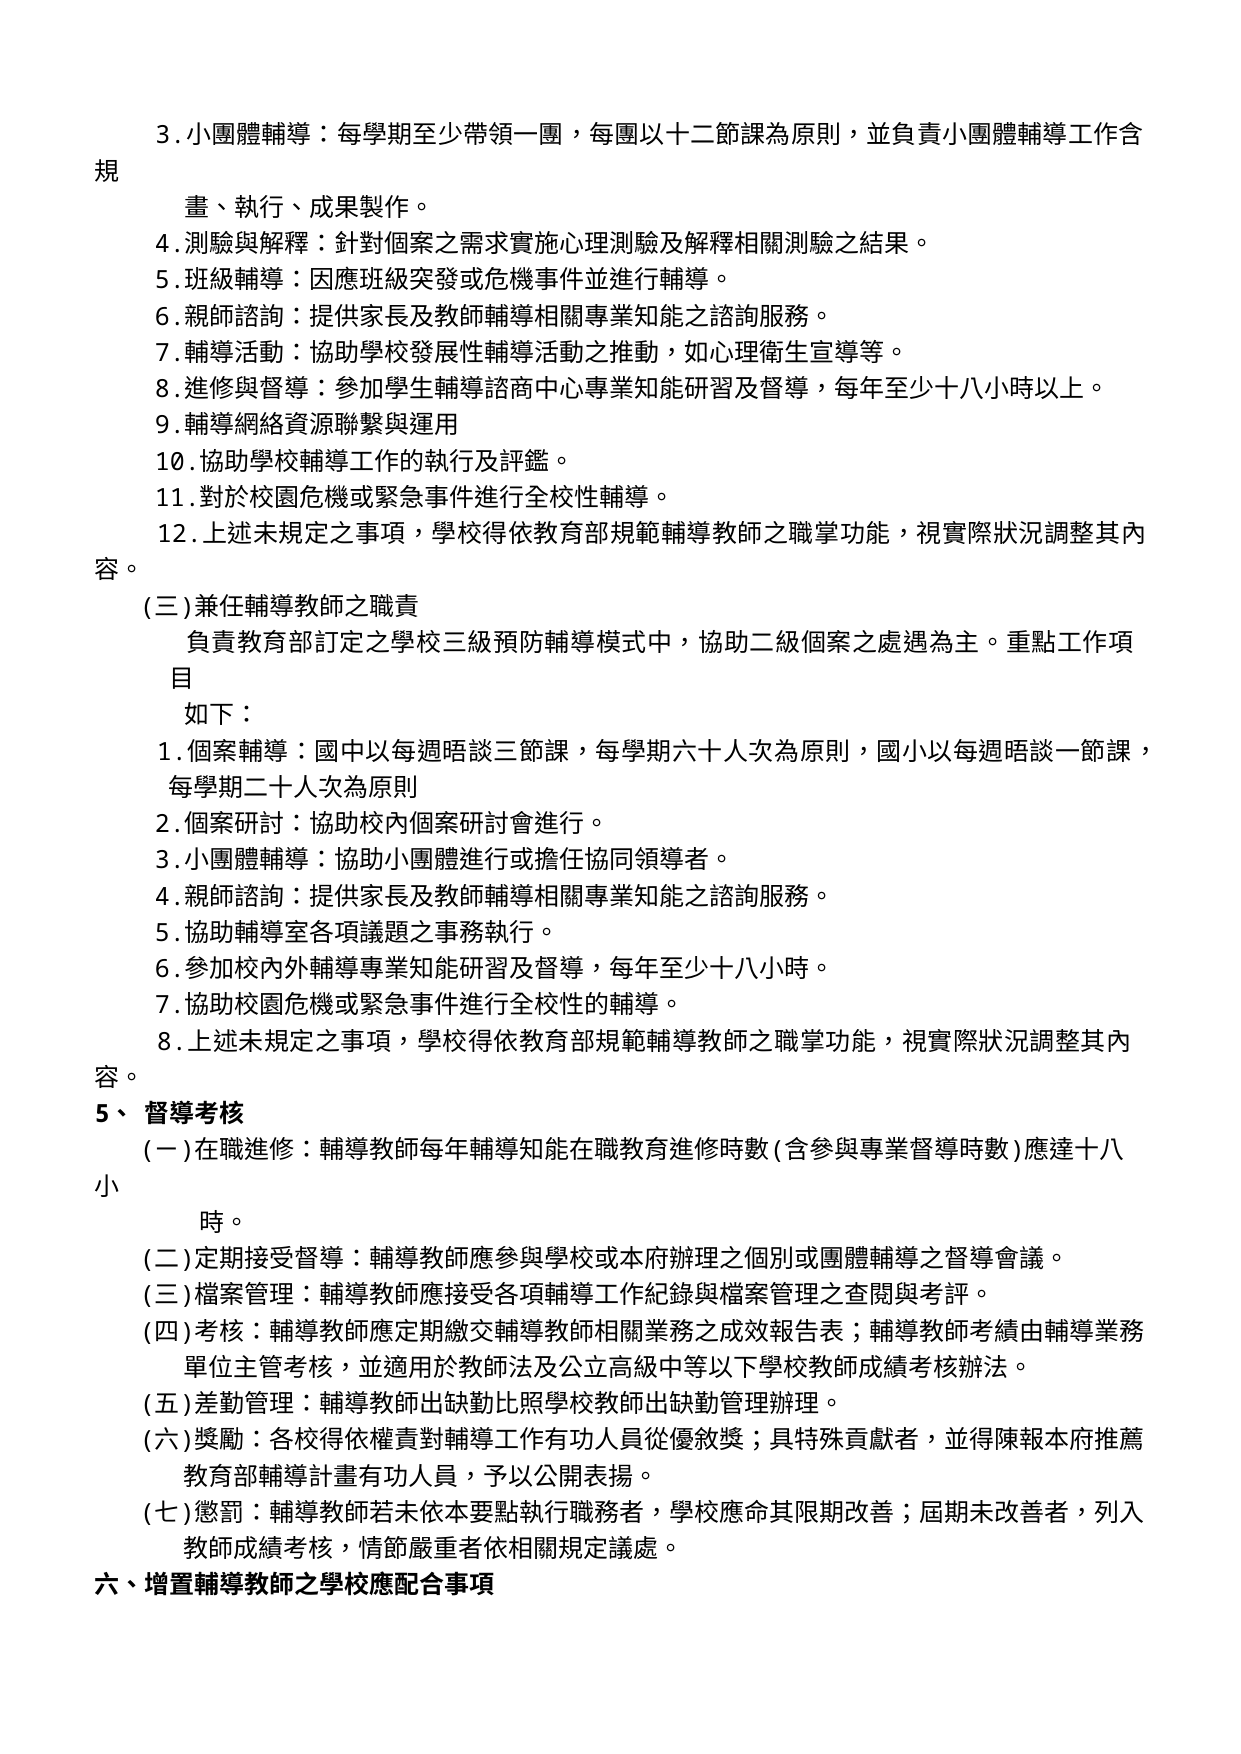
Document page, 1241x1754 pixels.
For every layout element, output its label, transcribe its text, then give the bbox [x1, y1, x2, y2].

text (七)懲罰：輔導教師若未依本要點執行職務者，學校應命其限期改善；屆期未改善者，列入教師成績考核，情節嚴重者依相關規定議處。 [94, 1492, 1146, 1565]
text 1.個案輔導：國中以每週晤談三節課，每學期六十人次為原則，國小以每週晤談一節課，每學期二十人次為原則 [94, 731, 1133, 804]
text 11.對於校園危機或緊急事件進行全校性輔導。 [94, 477, 1146, 514]
text 8.進修與督導：參加學生輔導諮商中心專業知能研習及督導，每年至少十八小時以上。 [94, 369, 1146, 405]
text 6.參加校內外輔導專業知能研習及督導，每年至少十八小時。 [94, 949, 1133, 985]
text 4.親師諮詢：提供家長及教師輔導相關專業知能之諮詢服務。 [94, 876, 1133, 912]
text 8.上述未規定之事項，學校得依教育部規範輔導教師之職掌功能，視實際狀況調整其內容。 [94, 1021, 1133, 1094]
text 負責教育部訂定之學校三級預防輔導模式中，協助二級個案之處遇為主。重點工作項目 [169, 622, 1133, 695]
text (六)獎勵：各校得依權責對輔導工作有功人員從優敘獎；具特殊貢獻者，並得陳報本府推薦教育部輔導計畫有功人員，予以公開表揚。 [94, 1420, 1146, 1492]
text 六、增置輔導教師之學校應配合事項 [94, 1565, 1133, 1601]
text 6.親師諮詢：提供家長及教師輔導相關專業知能之諮詢服務。 [94, 296, 1146, 332]
text 10.協助學校輔導工作的執行及評鑑。 [94, 441, 1146, 477]
text 4.測驗與解釋：針對個案之需求實施心理測驗及解釋相關測驗之結果。 [94, 224, 1146, 260]
text 7.協助校園危機或緊急事件進行全校性的輔導。 [94, 985, 1133, 1021]
text 7.輔導活動：協助學校發展性輔導活動之推動，如心理衛生宣導等。 [94, 332, 1146, 369]
text (ㄧ)在職進修：輔導教師每年輔導知能在職教育進修時數(含參與專業督導時數)應達十八小 [94, 1130, 1146, 1202]
list 督導考核 [94, 1094, 1133, 1130]
text 5.協助輔導室各項議題之事務執行。 [94, 912, 1133, 949]
text 3.小團體輔導：協助小團體進行或擔任協同領導者。 [94, 840, 1133, 876]
text 2.個案研討：協助校內個案研討會進行。 [94, 804, 1133, 840]
text 5.班級輔導：因應班級突發或危機事件並進行輔導。 [94, 260, 1146, 296]
text 9.輔導網絡資源聯繫與運用 [94, 405, 1146, 441]
text 如下： [169, 695, 1133, 731]
text (四)考核：輔導教師應定期繳交輔導教師相關業務之成效報告表；輔導教師考績由輔導業務單位主管考核，並適用於教師法及公立高級中等以下學校教師成績考核辦法。 [94, 1311, 1146, 1384]
text 時。 [94, 1202, 1146, 1239]
text 12.上述未規定之事項，學校得依教育部規範輔導教師之職掌功能，視實際狀況調整其內容。 [94, 514, 1146, 586]
text (二)定期接受督導：輔導教師應參與學校或本府辦理之個別或團體輔導之督導會議。 [94, 1239, 1146, 1275]
text (三)檔案管理：輔導教師應接受各項輔導工作紀錄與檔案管理之查閱與考評。 [94, 1275, 1146, 1311]
text (五)差勤管理：輔導教師出缺勤比照學校教師出缺勤管理辦理。 [94, 1384, 1146, 1420]
text 畫、執行、成果製作。 [94, 187, 1146, 224]
text (三)兼任輔導教師之職責 [94, 586, 1146, 622]
text 3.小團體輔導：每學期至少帶領一團，每團以十二節課為原則，並負責小團體輔導工作含規 [94, 115, 1146, 187]
